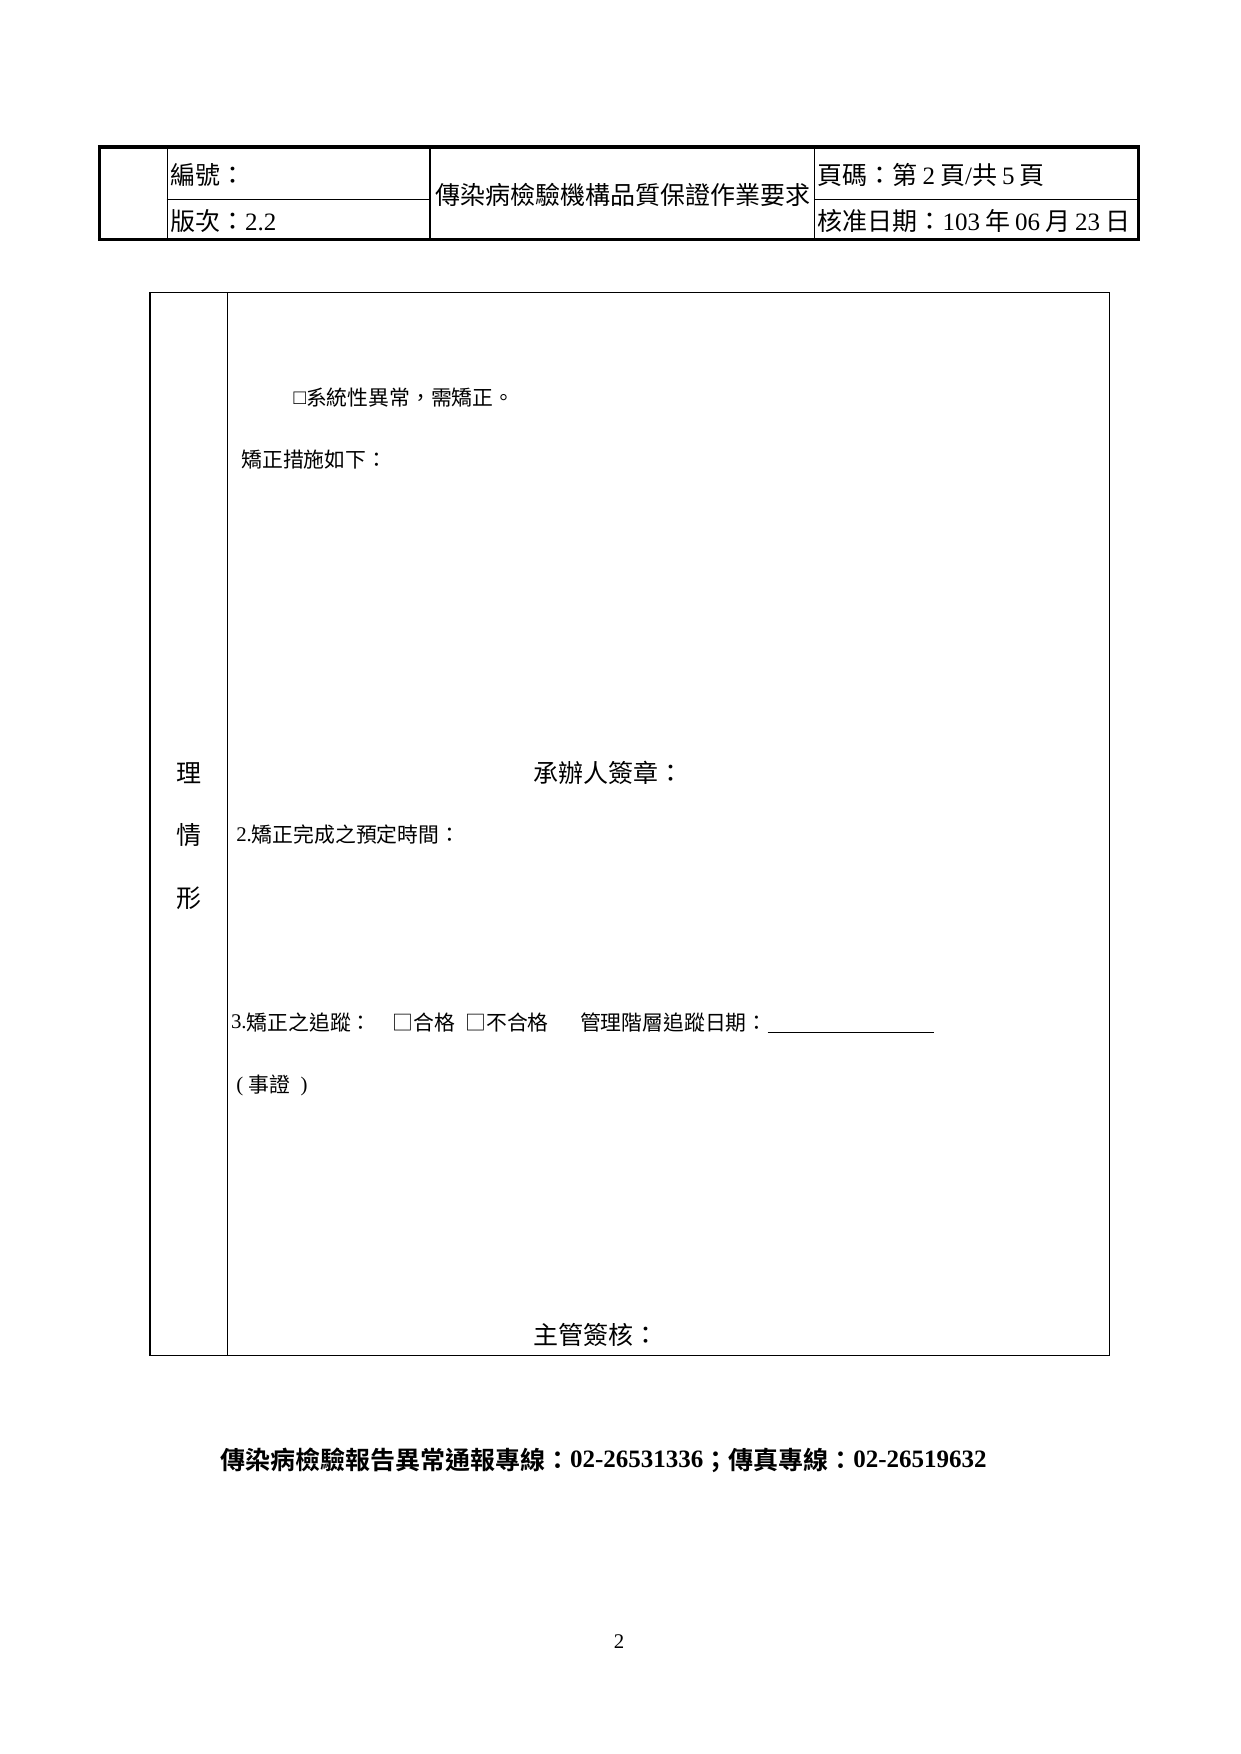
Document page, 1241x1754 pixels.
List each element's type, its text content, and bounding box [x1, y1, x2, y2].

table_cell □系統性異常，需矯正。 矯正措施如下： 承辦人簽章： 2.矯正完成之預定時間： 3.矯正之追蹤： □合格 □不合格 管理階層追蹤日期： ( 事證 ) 主管簽核： [228, 293, 1109, 1354]
text 傳染病檢驗報告異常通報專線：02-26531336；傳真專線：02-26519632 [150, 1417, 1087, 1479]
table_cell 理 情 形 [151, 293, 227, 1354]
